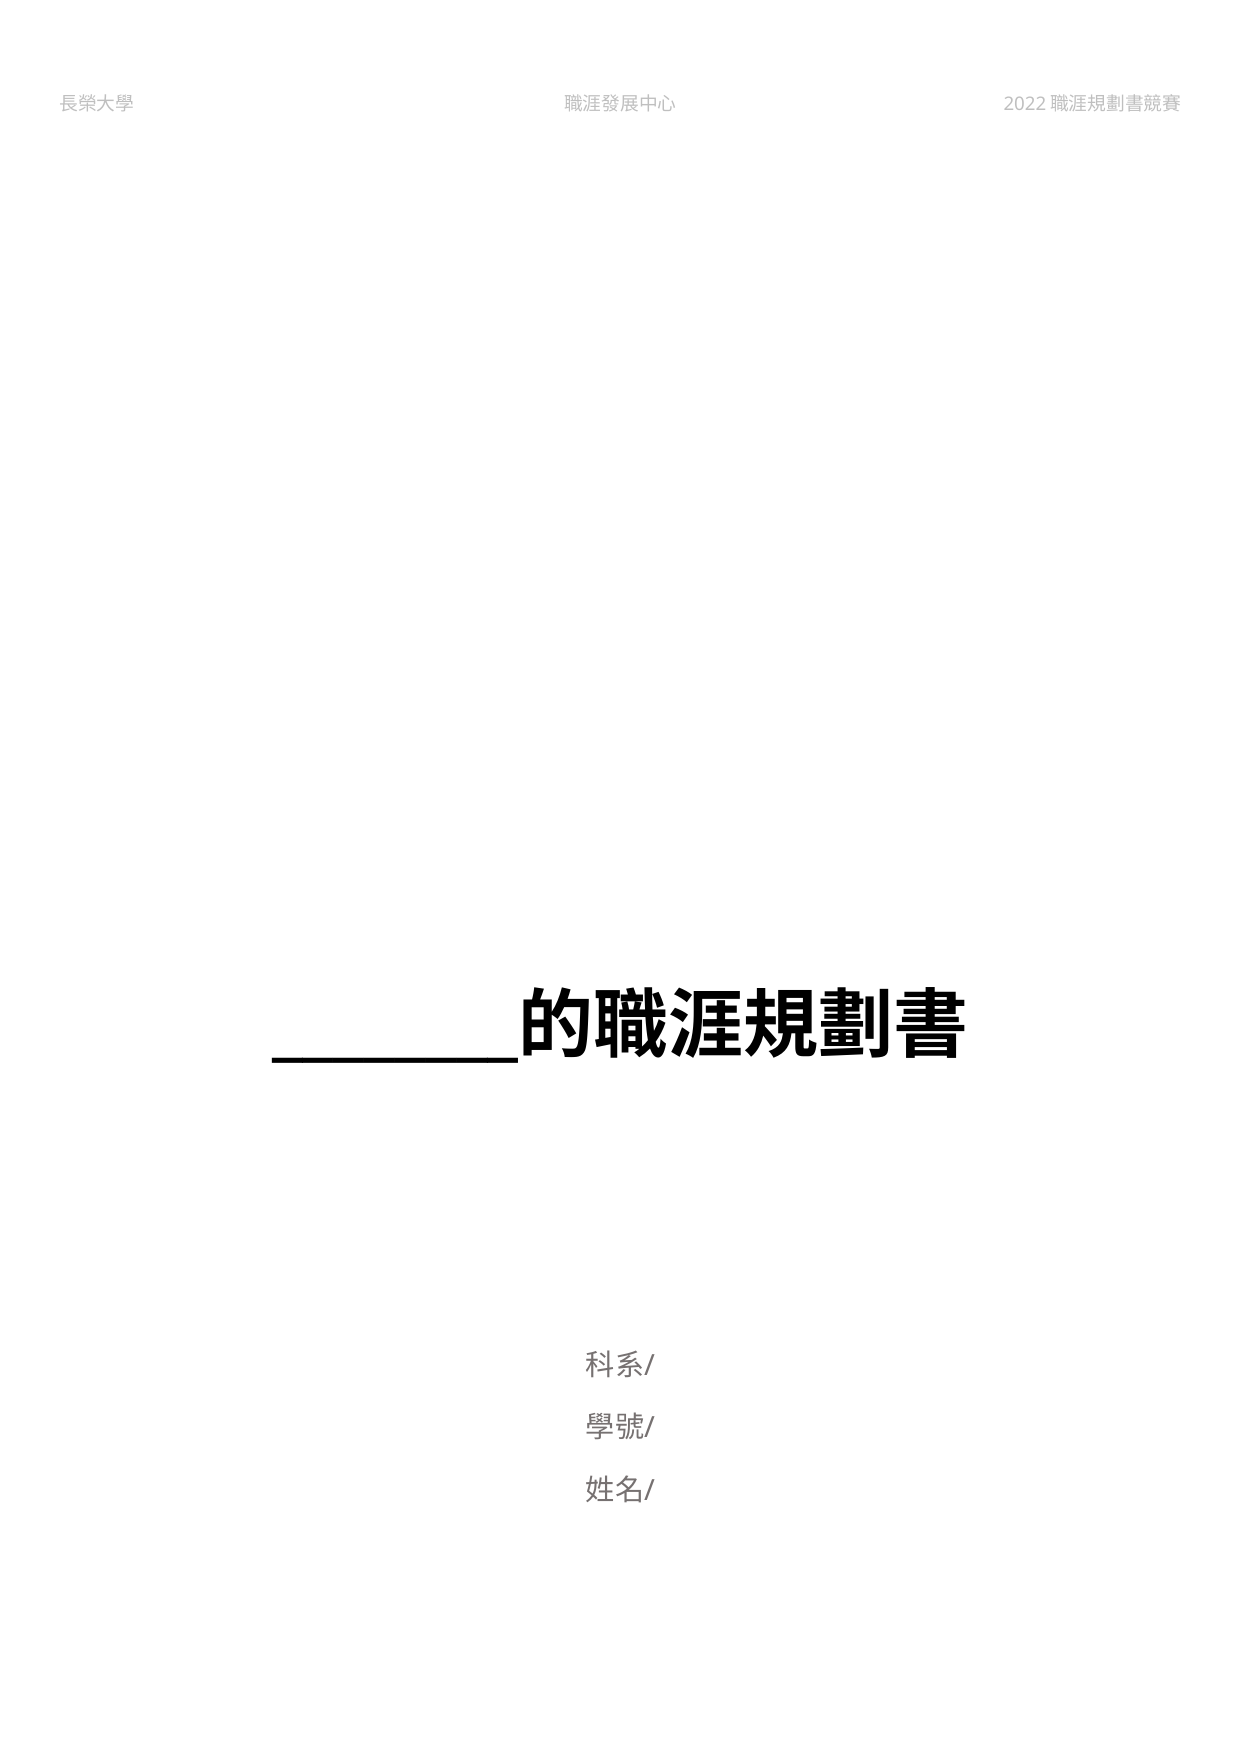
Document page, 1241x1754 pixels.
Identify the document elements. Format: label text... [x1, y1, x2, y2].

text 姓名/ [59, 1446, 1181, 1508]
text 科系/ [59, 1321, 1181, 1383]
text ________的職涯規劃書 [59, 946, 1181, 1071]
text 學號/ [59, 1383, 1181, 1446]
